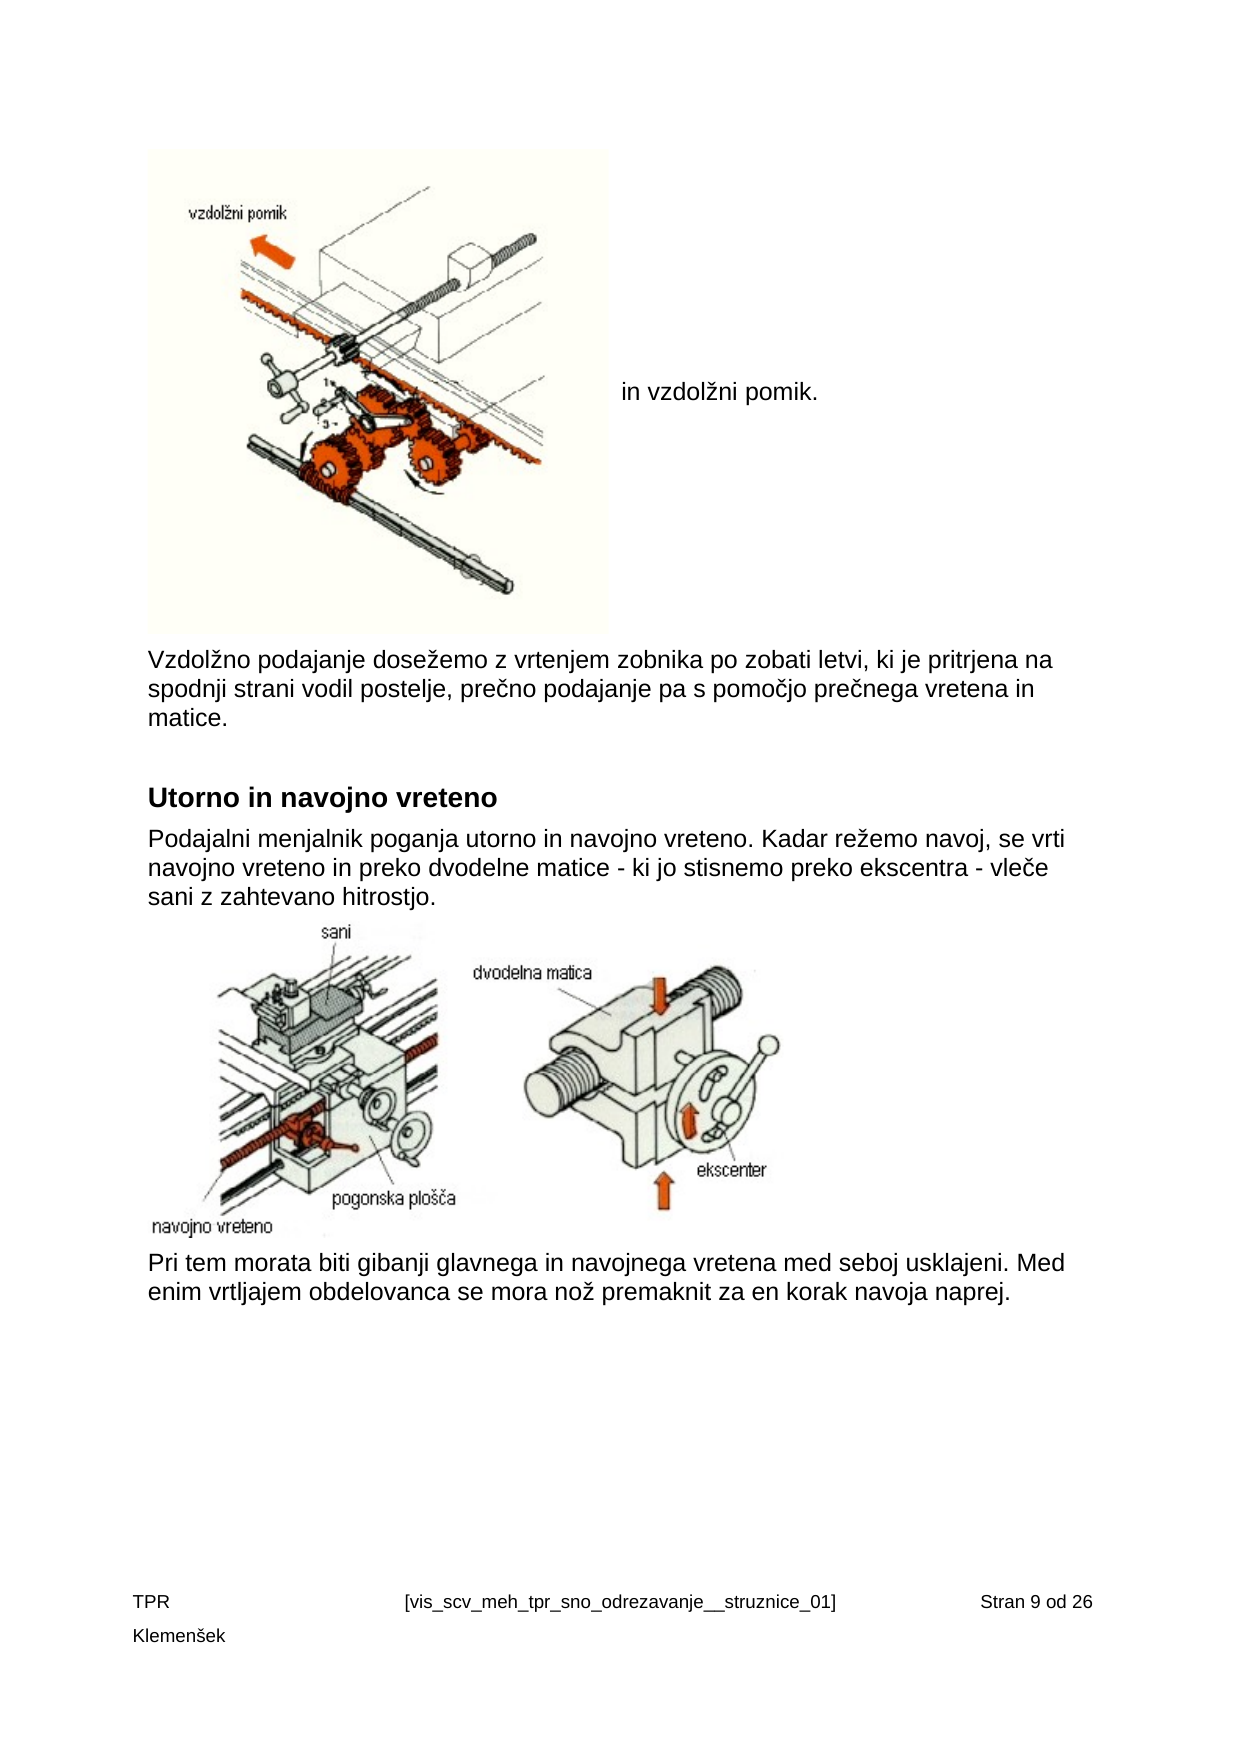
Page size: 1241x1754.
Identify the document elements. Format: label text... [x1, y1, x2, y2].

text Pri tem morata biti gibanji glavnega in navojnega vretena med seboj usklajeni. Med enim vrtljajem obdelovanca se mora nož premaknit za en korak navoja naprej. [148, 1248, 1093, 1306]
text Vzdolžno podajanje dosežemo z vrtenjem zobnika po zobati letvi, ki je pritrjena na spodnji strani vodil postelje, prečno podajanje pa s pomočjo prečnega vretena in matice. [148, 646, 1093, 732]
picture [147, 149, 609, 634]
table_header [146, 148, 619, 635]
table_header in vzdolžni pomik. [619, 148, 825, 635]
picture [147, 920, 784, 1238]
text Podajalni menjalnik poganja utorno in navojno vreteno. Kadar režemo navoj, se vrti navojno vreteno in preko dvodelne matice - ki jo stisnemo preko ekscentra - vleče sani z zahtevano hitrostjo. [148, 824, 1093, 910]
text Utorno in navojno vreteno [148, 781, 1093, 814]
